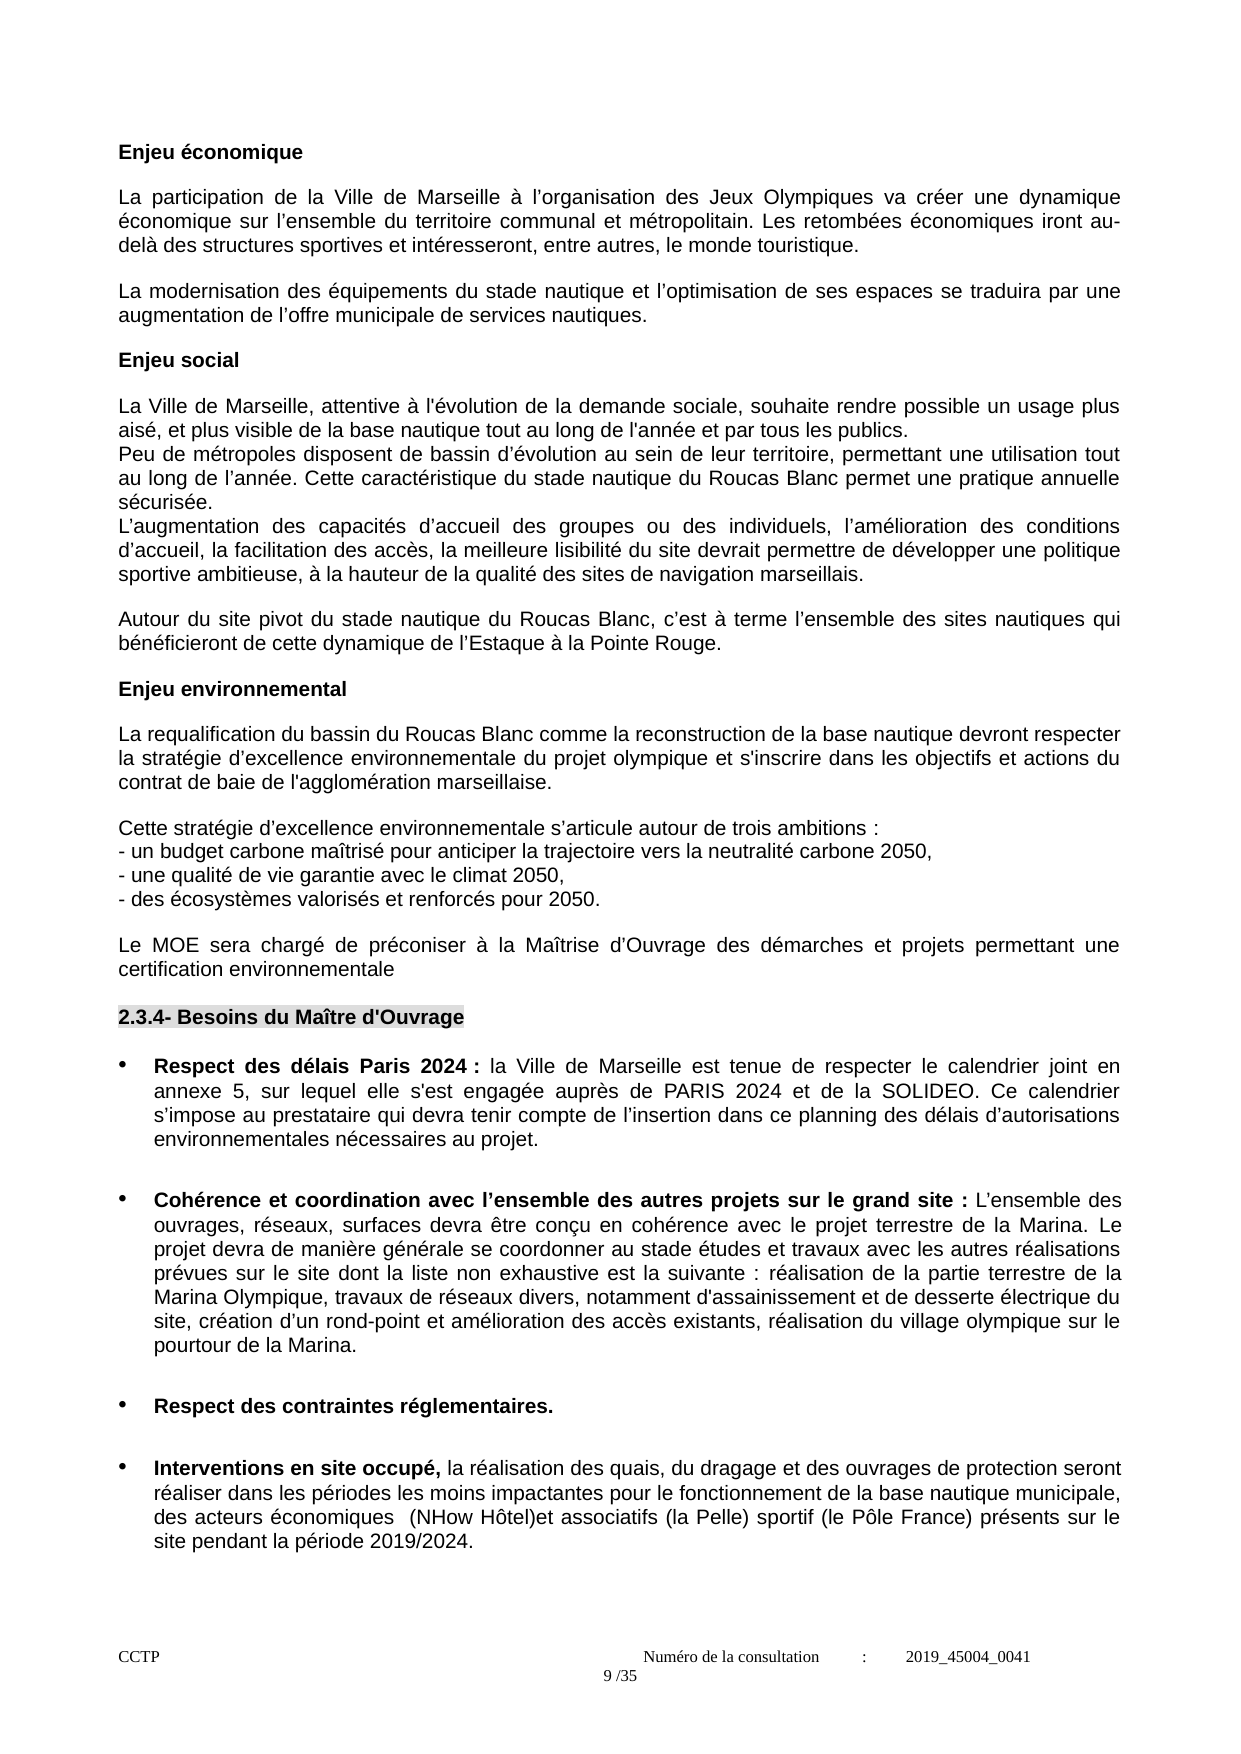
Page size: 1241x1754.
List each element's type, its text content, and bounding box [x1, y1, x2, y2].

text Enjeu environnemental [118, 676, 1122, 700]
text Autour du site pivot du stade nautique du Roucas Blanc, c’est à terme l’ensemble des sites nautiques qui bénéficieront de cette dynamique de l’Estaque à la Pointe Rouge. [118, 607, 1122, 655]
text 2.3.4- Besoins du Maître d'Ouvrage [118, 1004, 1122, 1028]
subtitle Respect des délais Paris 2024 : la Ville de Marseille est tenue de respecter le calendrier joint en annexe 5, sur lequel elle s'est engagée auprès de PARIS 2024 et de la SOLIDEO. Ce calendrier s’impose au prestataire qui devra tenir compte de l’insertion dans ce planning des délais d’autorisations environnementales nécessaires au projet. [118, 1053, 1122, 1150]
subtitle Cohérence et coordination avec l’ensemble des autres projets sur le grand site : L’ensemble des ouvrages, réseaux, surfaces devra être conçu en cohérence avec le projet terrestre de la Marina. Le projet devra de manière générale se coordonner au stade études et travaux avec les autres réalisations prévues sur le site dont la liste non exhaustive est la suivante : réalisation de la partie terrestre de la Marina Olympique, travaux de réseaux divers, notamment d'assainissement et de desserte électrique du site, création d’un rond-point et amélioration des accès existants, réalisation du village olympique sur le pourtour de la Marina. [118, 1188, 1122, 1357]
text Enjeu social [118, 348, 1122, 372]
text L’augmentation des capacités d’accueil des groupes ou des individuels, l’amélioration des conditions d’accueil, la facilitation des accès, la meilleure lisibilité du site devrait permettre de développer une politique sportive ambitieuse, à la hauteur de la qualité des sites de navigation marseillais. [118, 513, 1122, 585]
text La modernisation des équipements du stade nautique et l’optimisation de ses espaces se traduira par une augmentation de l’offre municipale de services nautiques. [118, 279, 1122, 327]
text La participation de la Ville de Marseille à l’organisation des Jeux Olympiques va créer une dynamique économique sur l’ensemble du territoire communal et métropolitain. Les retombées économiques iront au-delà des structures sportives et intéresseront, entre autres, le monde touristique. [118, 185, 1122, 257]
text La requalification du bassin du Roucas Blanc comme la reconstruction de la base nautique devront respecter la stratégie d’excellence environnementale du projet olympique et s'inscrire dans les objectifs et actions du contrat de baie de l'agglomération marseillaise. [118, 722, 1122, 794]
subtitle Respect des contraintes réglementaires. [118, 1394, 1122, 1419]
list Interventions en site occupé, la réalisation des quais, du dragage et des ouvrages de protection seront réaliser dans les périodes les moins impactantes pour le fonctionnement de la base nautique municipale, des acteurs économiques (NHow Hôtel)et associatifs (la Pelle) sportif (le Pôle France) présents sur le site pendant la période 2019/2024. [118, 1456, 1122, 1552]
text Cette stratégie d’excellence environnementale s’articule autour de trois ambitions : [118, 815, 1122, 839]
text - une qualité de vie garantie avec le climat 2050, [118, 863, 1122, 887]
text - un budget carbone maîtrisé pour anticiper la trajectoire vers la neutralité carbone 2050, [118, 839, 1122, 863]
text Enjeu économique [118, 140, 1122, 164]
text La Ville de Marseille, attentive à l'évolution de la demande sociale, souhaite rendre possible un usage plus aisé, et plus visible de la base nautique tout au long de l'année et par tous les publics. [118, 394, 1122, 442]
text - des écosystèmes valorisés et renforcés pour 2050. [118, 887, 1122, 911]
text Peu de métropoles disposent de bassin d’évolution au sein de leur territoire, permettant une utilisation tout au long de l’année. Cette caractéristique du stade nautique du Roucas Blanc permet une pratique annuelle sécurisée. [118, 442, 1122, 513]
text Le MOE sera chargé de préconiser à la Maîtrise d’Ouvrage des démarches et projets permettant une certification environnementale [118, 933, 1122, 981]
